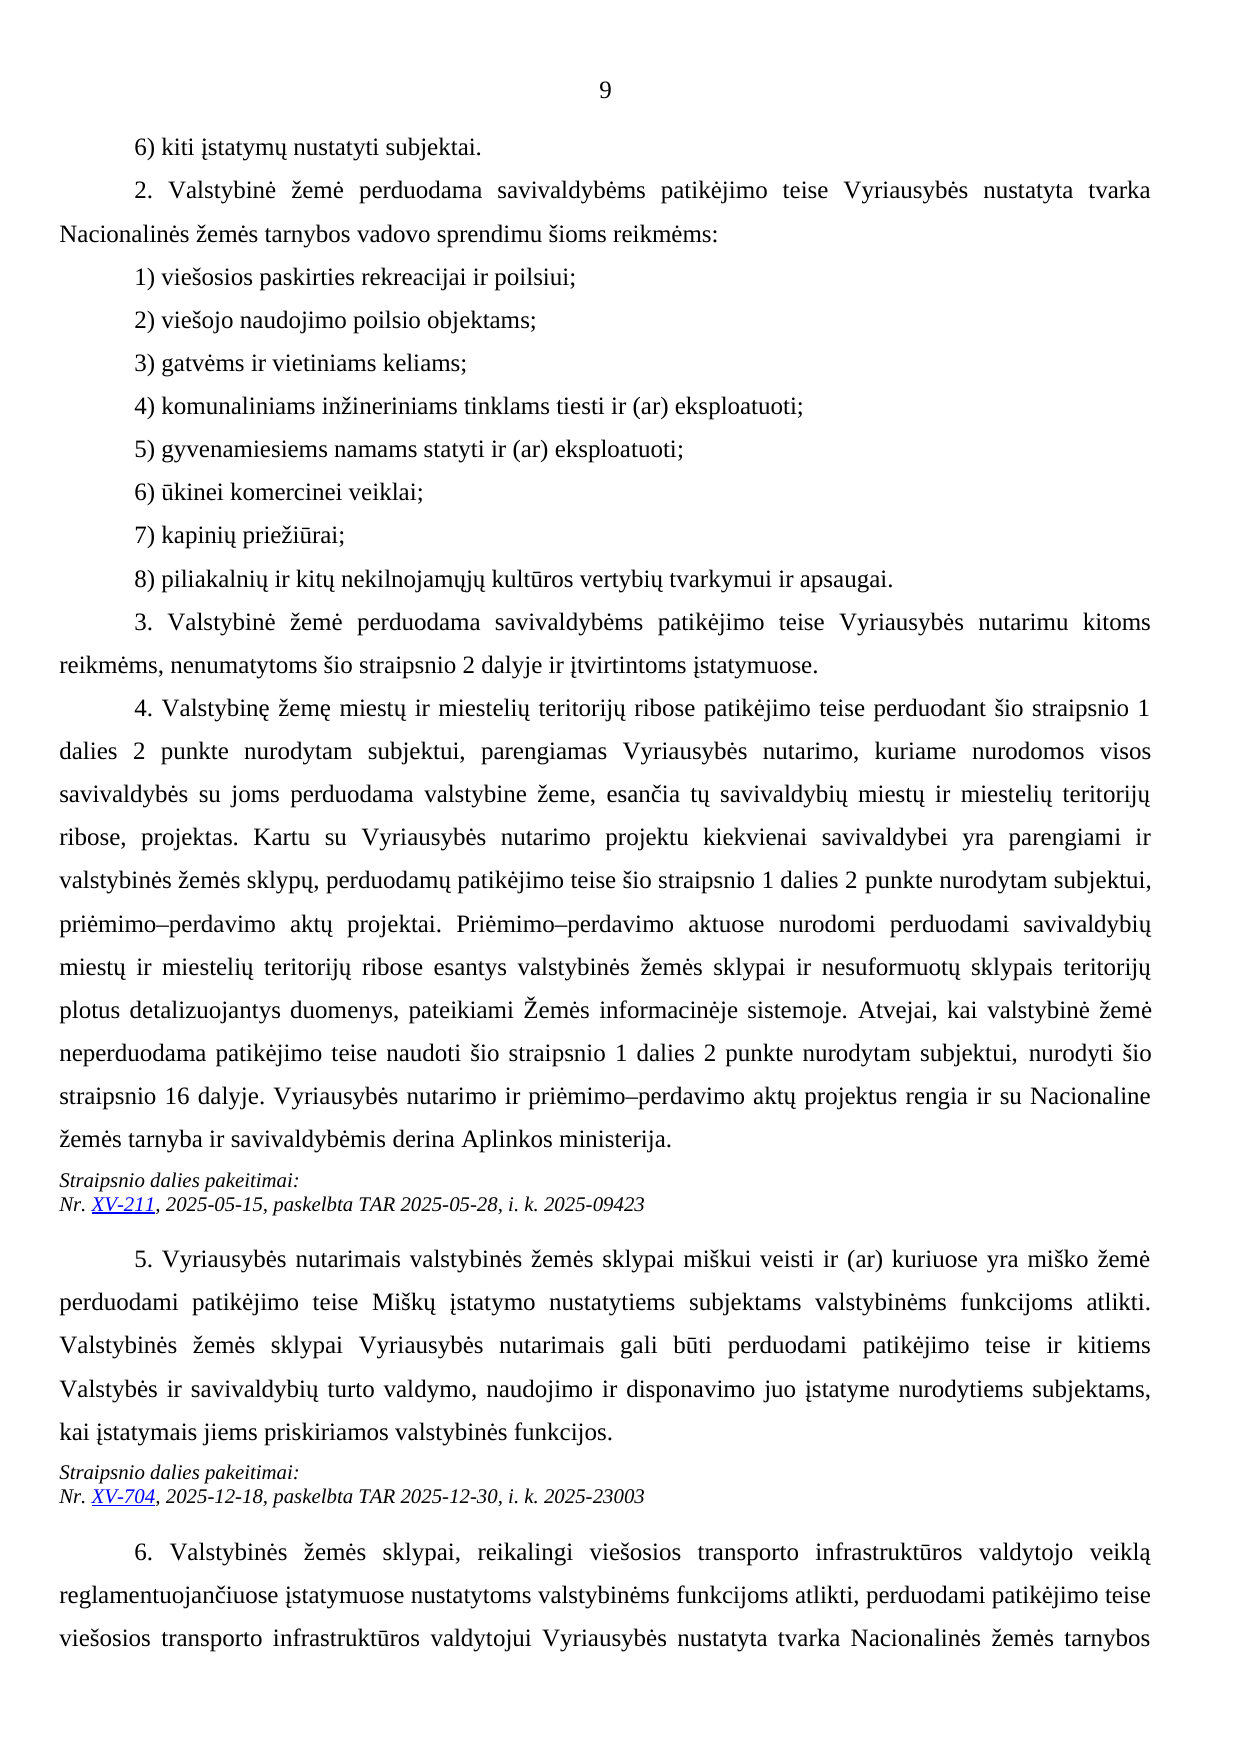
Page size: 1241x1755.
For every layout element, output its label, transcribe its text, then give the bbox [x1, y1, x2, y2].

text 5. Vyriausybės nutarimais valstybinės žemės sklypai miškui veisti ir (ar) kuriuose yra miško žemė perduodami patikėjimo teise Miškų įstatymo nustatytiems subjektams valstybinėms funkcijoms atlikti. Valstybinės žemės sklypai Vyriausybės nutarimais gali būti perduodami patikėjimo teise ir kitiems Valstybės ir savivaldybių turto valdymo, naudojimo ir disponavimo juo įstatyme nurodytiems subjektams, kai įstatymais jiems priskiriamos valstybinės funkcijos. [59, 1244, 1152, 1446]
text 2) viešojo naudojimo poilsio objektams; [59, 305, 1152, 334]
text Straipsnio dalies pakeitimai: [59, 1460, 1152, 1484]
text 2. Valstybinė žemė perduodama savivaldybėms patikėjimo teise Vyriausybės nustatyta tvarka Nacionalinės žemės tarnybos vadovo sprendimu šioms reikmėms: [59, 176, 1152, 247]
text 3) gatvėms ir vietiniams keliams; [59, 348, 1152, 377]
text 6. Valstybinės žemės sklypai, reikalingi viešosios transporto infrastruktūros valdytojo veiklą reglamentuojančiuose įstatymuose nustatytoms valstybinėms funkcijoms atlikti, perduodami patikėjimo teise viešosios transporto infrastruktūros valdytojui Vyriausybės nustatyta tvarka Nacionalinės žemės tarnybos [59, 1537, 1152, 1652]
text Straipsnio dalies pakeitimai: [59, 1167, 1152, 1192]
text 3. Valstybinė žemė perduodama savivaldybėms patikėjimo teise Vyriausybės nutarimu kitoms reikmėms, nenumatytoms šio straipsnio 2 dalyje ir įtvirtintoms įstatymuose. [59, 607, 1152, 679]
text Nr. XV-211, 2025-05-15, paskelbta TAR 2025-05-28, i. k. 2025-09423 [59, 1192, 1152, 1216]
text 4) komunaliniams inžineriniams tinklams tiesti ir (ar) eksploatuoti; [59, 391, 1152, 420]
text 5) gyvenamiesiems namams statyti ir (ar) eksploatuoti; [59, 434, 1152, 463]
text 8) piliakalnių ir kitų nekilnojamųjų kultūros vertybių tvarkymui ir apsaugai. [59, 564, 1152, 592]
text 7) kapinių priežiūrai; [59, 521, 1152, 549]
text 1) viešosios paskirties rekreacijai ir poilsiui; [59, 262, 1152, 291]
text 6) kiti įstatymų nustatyti subjektai. [59, 132, 1152, 161]
text 4. Valstybinę žemę miestų ir miestelių teritorijų ribose patikėjimo teise perduodant šio straipsnio 1 dalies 2 punkte nurodytam subjektui, parengiamas Vyriausybės nutarimo, kuriame nurodomos visos savivaldybės su joms perduodama valstybine žeme, esančia tų savivaldybių miestų ir miestelių teritorijų ribose, projektas. Kartu su Vyriausybės nutarimo projektu kiekvienai savivaldybei yra parengiami ir valstybinės žemės sklypų, perduodamų patikėjimo teise šio straipsnio 1 dalies 2 punkte nurodytam subjektui, priėmimo–perdavimo aktų projektai. Priėmimo–perdavimo aktuose nurodomi perduodami savivaldybių miestų ir miestelių teritorijų ribose esantys valstybinės žemės sklypai ir nesuformuotų sklypais teritorijų plotus detalizuojantys duomenys, pateikiami Žemės informacinėje sistemoje. Atvejai, kai valstybinė žemė neperduodama patikėjimo teise naudoti šio straipsnio 1 dalies 2 punkte nurodytam subjektui, nurodyti šio straipsnio 16 dalyje. Vyriausybės nutarimo ir priėmimo–perdavimo aktų projektus rengia ir su Nacionaline žemės tarnyba ir savivaldybėmis derina Aplinkos ministerija. [59, 693, 1152, 1153]
text 6) ūkinei komercinei veiklai; [59, 477, 1152, 506]
text Nr. XV-704, 2025-12-18, paskelbta TAR 2025-12-30, i. k. 2025-23003 [59, 1484, 1152, 1508]
